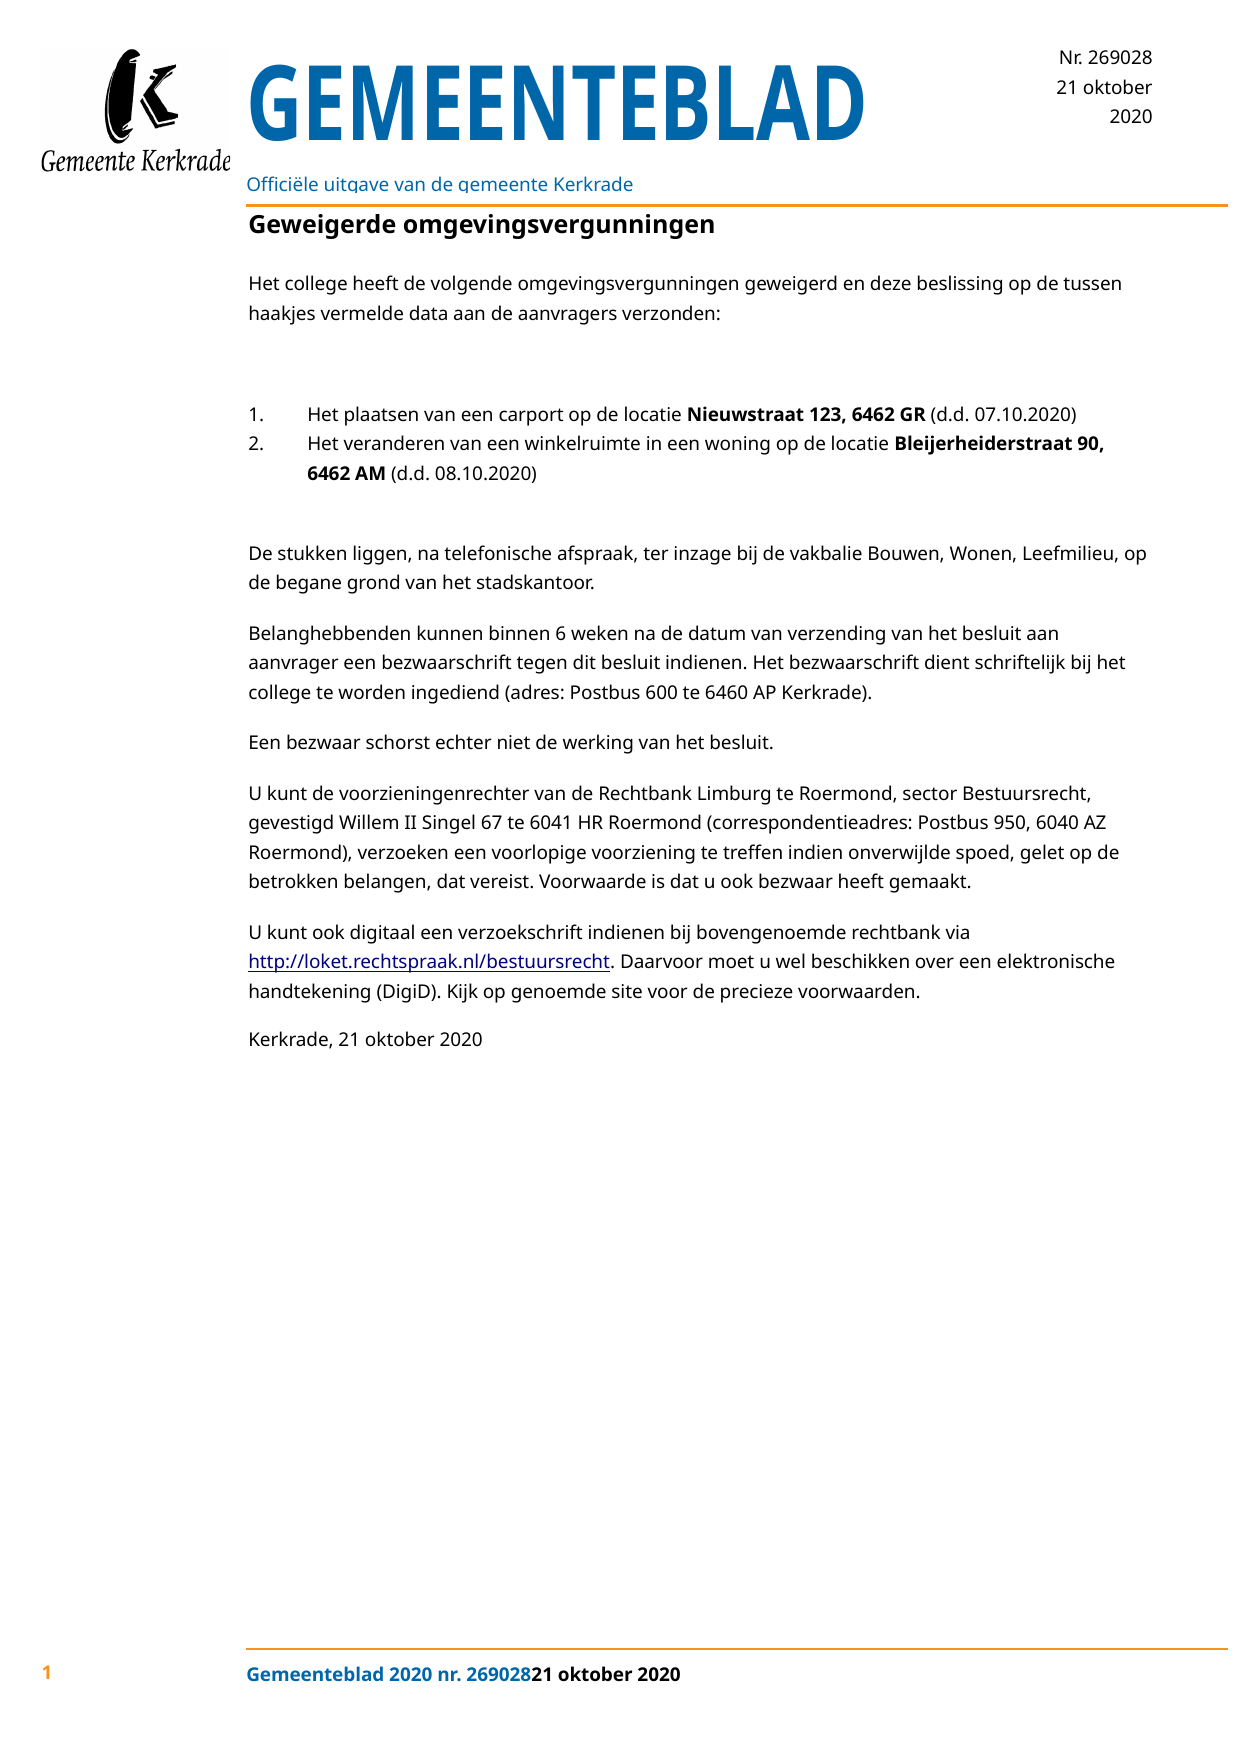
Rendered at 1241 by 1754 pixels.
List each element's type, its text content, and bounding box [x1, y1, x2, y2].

list Het veranderen van een winkelruimte in een woning op de locatie Bleijerheiderstraat 90, 6462 AM (d.d. 08.10.2020) [248, 430, 1152, 486]
text Geweigerde omgevingsvergunningen [248, 207, 1152, 241]
text Kerkrade, 21 oktober 2020 [248, 1026, 1152, 1052]
text Een bezwaar schorst echter niet de werking van het besluit. [248, 729, 1152, 755]
picture [41, 47, 231, 172]
text Het college heeft de volgende omgevingsvergunningen geweigerd en deze beslissing op de tussen haakjes vermelde data aan de aanvragers verzonden: [248, 270, 1152, 326]
list Het plaatsen van een carport op de locatie Nieuwstraat 123, 6462 GR (d.d. 07.10.2020) [248, 401, 1152, 426]
text U kunt de voorzieningenrechter van de Rechtbank Limburg te Roermond, sector Bestuursrecht, gevestigd Willem II Singel 67 te 6041 HR Roermond (correspondentieadres: Postbus 950, 6040 AZ Roermond), verzoeken een voorlopige voorziening te treffen indien onverwijlde spoed, gelet op de betrokken belangen, dat vereist. Voorwaarde is dat u ook bezwaar heeft gemaakt. [248, 780, 1152, 894]
text U kunt ook digitaal een verzoekschrift indienen bij bovengenoemde rechtbank via http://loket.rechtspraak.nl/bestuursrecht. Daarvoor moet u wel beschikken over een elektronische handtekening (DigiD). Kijk op genoemde site voor de precieze voorwaarden. [248, 919, 1152, 1004]
text Belanghebbenden kunnen binnen 6 weken na de datum van verzending van het besluit aan aanvrager een bezwaarschrift tegen dit besluit indienen. Het bezwaarschrift dient schriftelijk bij het college te worden ingediend (adres: Postbus 600 te 6460 AP Kerkrade). [248, 620, 1152, 705]
text De stukken liggen, na telefonische afspraak, ter inzage bij de vakbalie Bouwen, Wonen, Leefmilieu, op de begane grond van het stadskantoor. [248, 540, 1152, 595]
